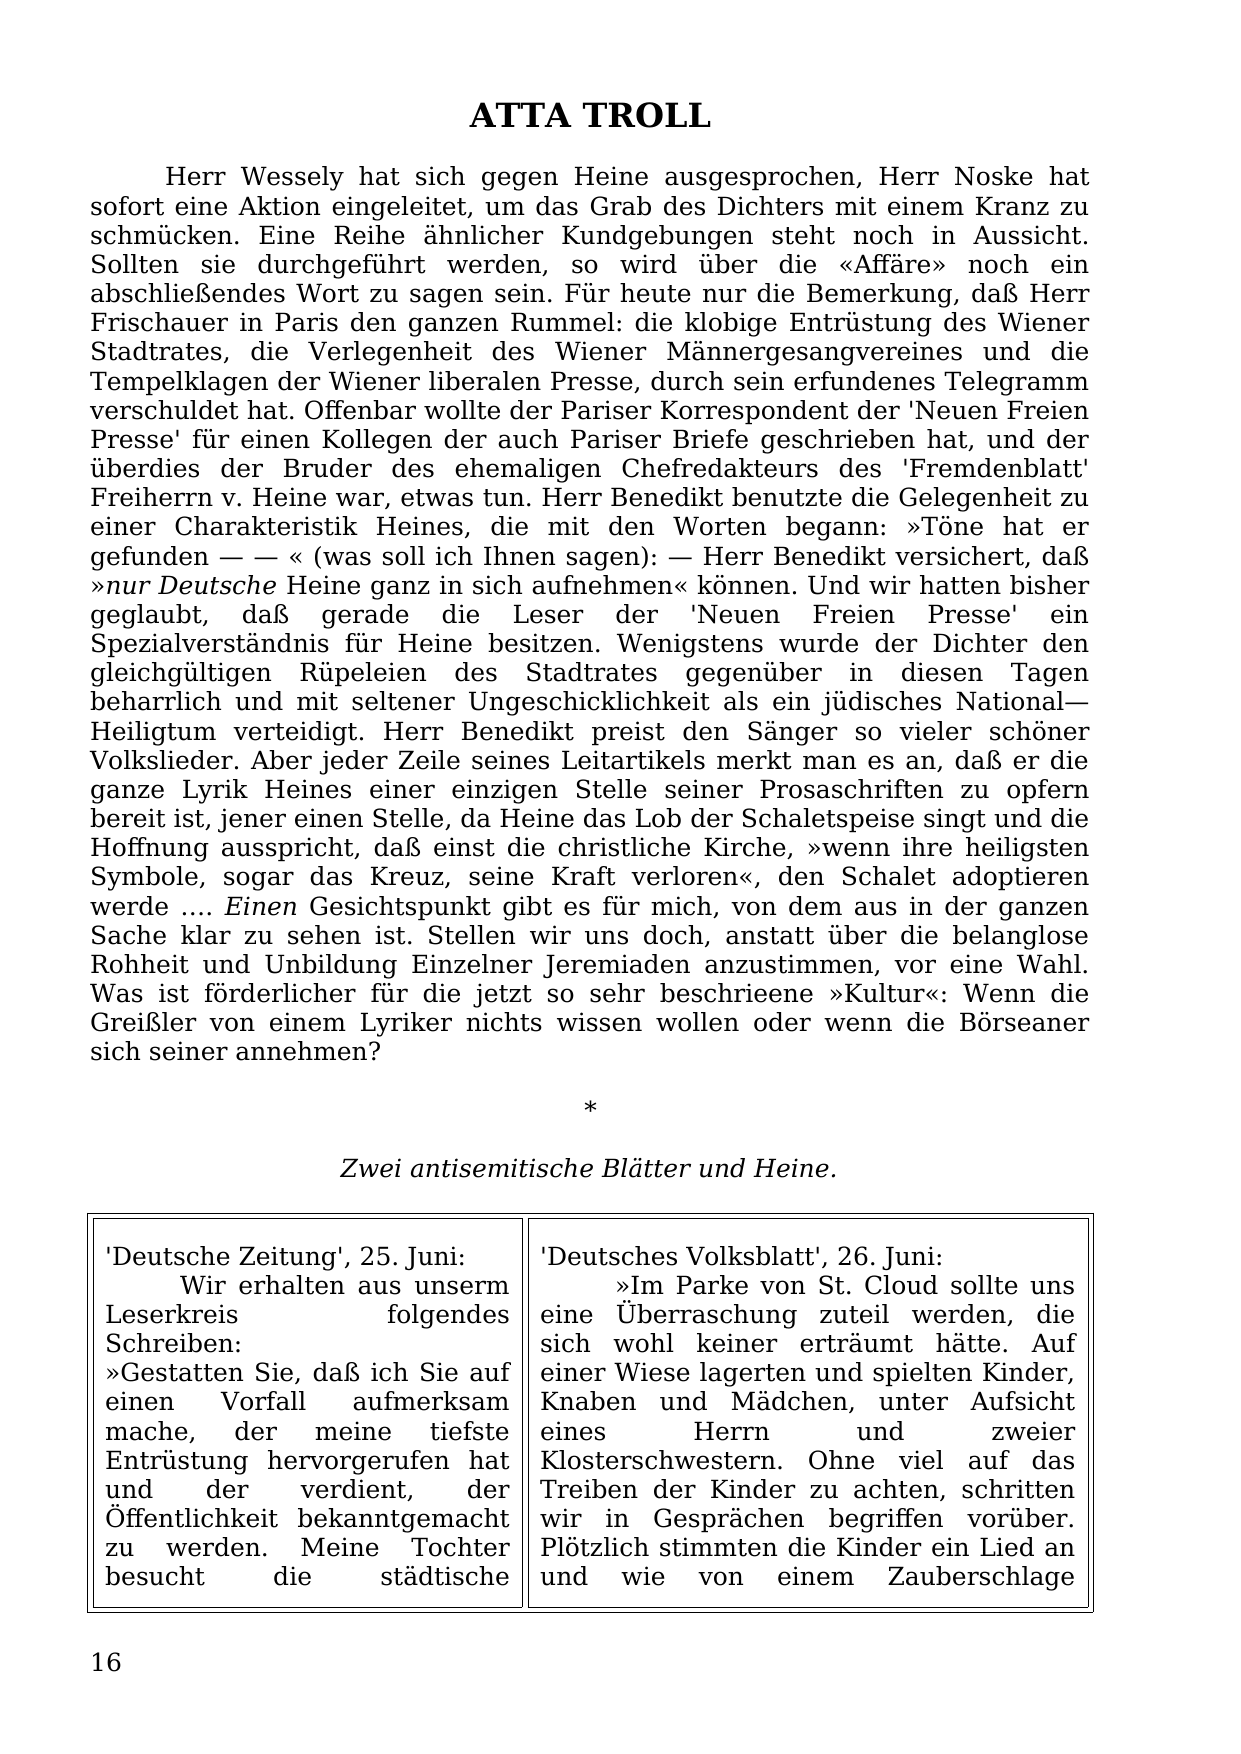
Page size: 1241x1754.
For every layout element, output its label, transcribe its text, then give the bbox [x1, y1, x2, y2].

table_header 'Deutsches Volksblatt', 26. Juni: »Im Parke von St. Cloud sollte uns eine Überraschung zuteil werden, die sich wohl keiner erträumt hätte. Auf einer Wiese lagerten und spielten Kinder, Knaben und Mädchen, unter Aufsicht eines Herrn und zweier Klosterschwestern. Ohne viel auf das Treiben der Kinder zu achten, schritten wir in Gesprächen begriffen vorüber. Plötzlich stimmten die Kinder ein Lied an und wie von einem Zauberschlage [525, 1214, 1091, 1607]
table_header 'Deutsche Zeitung', 25. Juni: Wir erhalten aus unserm Leserkreis folgendes Schreiben: »Gestatten Sie, daß ich Sie auf einen Vorfall aufmerksam mache, der meine tiefste Entrüstung hervorgerufen hat und der verdient, der Öffentlichkeit bekanntgemacht zu werden. Meine Tochter besucht die städtische [90, 1214, 525, 1607]
text Zwei antisemitische Blätter und Heine. [90, 1154, 1091, 1183]
text * [90, 1096, 1091, 1125]
text Herr Wessely hat sich gegen Heine ausgesprochen, Herr Noske hat sofort eine Aktion eingeleitet, um das Grab des Dichters mit einem Kranz zu schmücken. Eine Reihe ähnlicher Kundgebungen steht noch in Aussicht. Sollten sie durchgeführt werden, so wird über die «Affäre» noch ein abschließendes Wort zu sagen sein. Für heute nur die Bemerkung, daß Herr Frischauer in Paris den ganzen Rummel: die klobige Entrüstung des Wiener Stadtrates, die Verlegenheit des Wiener Männergesangvereines und die Tempelklagen der Wiener liberalen Presse, durch sein erfundenes Telegramm verschuldet hat. Offenbar wollte der Pariser Korrespondent der 'Neuen Freien Presse' für einen Kollegen der auch Pariser Briefe geschrieben hat, und der überdies der Bruder des ehemaligen Chefredakteurs des 'Fremdenblatt' Freiherrn v. Heine war, etwas tun. Herr Benedikt benutzte die Gelegenheit zu einer Charakteristik Heines, die mit den Worten begann: »Töne hat er gefunden — — « (was soll ich Ihnen sagen): — Herr Benedikt versichert, daß »nur Deutsche Heine ganz in sich aufnehmen« können. Und wir hatten bisher geglaubt, daß gerade die Leser der 'Neuen Freien Presse' ein Spezialverständnis für Heine besitzen. Wenigstens wurde der Dichter den gleichgültigen Rüpeleien des Stadtrates gegenüber in diesen Tagen beharrlich und mit seltener Ungeschicklichkeit als ein jüdisches National—Heiligtum verteidigt. Herr Benedikt preist den Sänger so vieler schöner Volkslieder. Aber jeder Zeile seines Leitartikels merkt man es an, daß er die ganze Lyrik Heines einer einzigen Stelle seiner Prosaschriften zu opfern bereit ist, jener einen Stelle, da Heine das Lob der Schaletspeise singt und die Hoffnung ausspricht, daß einst die christliche Kirche, »wenn ihre heiligsten Symbole, sogar das Kreuz, seine Kraft verloren«, den Schalet adoptieren werde …. Einen Gesichtspunkt gibt es für mich, von dem aus in der ganzen Sache klar zu sehen ist. Stellen wir uns doch, anstatt über die belanglose Rohheit und Unbildung Einzelner Jeremiaden anzustimmen, vor eine Wahl. Was ist förderlicher für die jetzt so sehr beschrieene »Kultur«: Wenn die Greißler von einem Lyriker nichts wissen wollen oder wenn die Börseaner sich seiner annehmen? [90, 135, 1091, 1067]
text ATTA TROLL [90, 75, 1091, 135]
